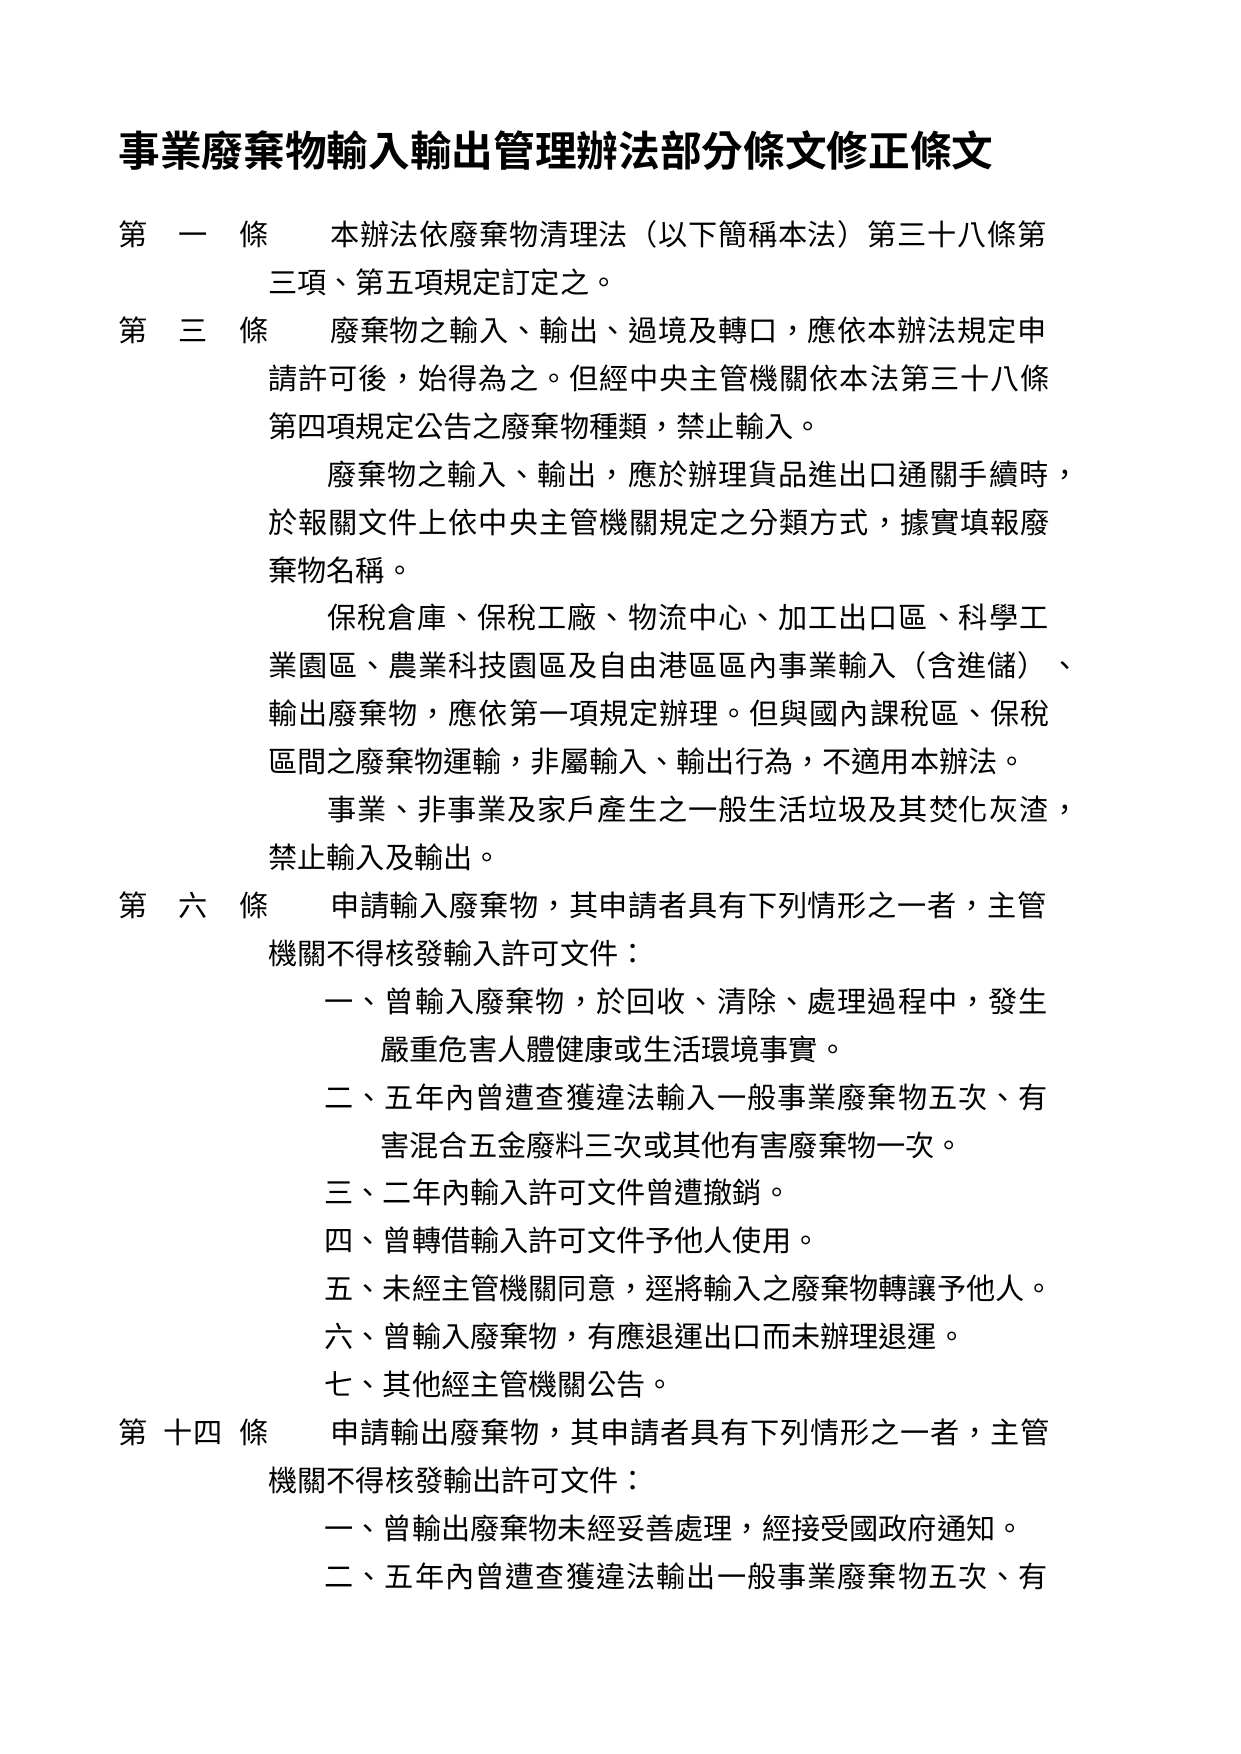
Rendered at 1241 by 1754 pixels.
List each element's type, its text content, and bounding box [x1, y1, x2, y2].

text 二、五年內曾遭查獲違法輸入一般事業廢棄物五次、有害混合五金廢料三次或其他有害廢棄物一次。 [324, 1070, 1050, 1166]
text 廢棄物之輸入、輸出，應於辦理貨品進出口通關手續時，於報關文件上依中央主管機關規定之分類方式，據實填報廢棄物名稱。 [268, 447, 1050, 591]
text 保稅倉庫、保稅工廠、物流中心、加工出口區、科學工業園區、農業科技園區及自由港區區內事業輸入（含進儲）、輸出廢棄物，應依第一項規定辦理。但與國內課稅區、保稅區間之廢棄物運輸，非屬輸入、輸出行為，不適用本辦法。 [268, 591, 1050, 782]
text 五、未經主管機關同意，逕將輸入之廢棄物轉讓予他人。 [324, 1261, 1050, 1309]
text 第 一 條 本辦法依廢棄物清理法（以下簡稱本法）第三十八條第三項、第五項規定訂定之。 [118, 207, 1050, 303]
text 七、其他經主管機關公告。 [324, 1357, 1050, 1405]
text 三、二年內輸入許可文件曾遭撤銷。 [324, 1166, 1050, 1213]
text 第 三 條 廢棄物之輸入、輸出、過境及轉口，應依本辦法規定申請許可後，始得為之。但經中央主管機關依本法第三十八條第四項規定公告之廢棄物種類，禁止輸入。 [118, 303, 1050, 447]
text 四、曾轉借輸入許可文件予他人使用。 [324, 1213, 1050, 1261]
text 事業、非事業及家戶產生之一般生活垃圾及其焚化灰渣，禁止輸入及輸出。 [268, 782, 1050, 878]
text 第 十四 條 申請輸出廢棄物，其申請者具有下列情形之一者，主管機關不得核發輸出許可文件： [118, 1405, 1050, 1501]
text 一、曾輸出廢棄物未經妥善處理，經接受國政府通知。 [324, 1501, 1050, 1549]
text 事業廢棄物輸入輸出管理辦法部分條文修正條文 [118, 118, 1050, 178]
text 一、曾輸入廢棄物，於回收、清除、處理過程中，發生嚴重危害人體健康或生活環境事實。 [324, 974, 1050, 1070]
text 六、曾輸入廢棄物，有應退運出口而未辦理退運。 [324, 1309, 1050, 1357]
text 二、五年內曾遭查獲違法輸出一般事業廢棄物五次、有 [324, 1549, 1050, 1597]
text 第 六 條 申請輸入廢棄物，其申請者具有下列情形之一者，主管機關不得核發輸入許可文件： [118, 878, 1050, 974]
